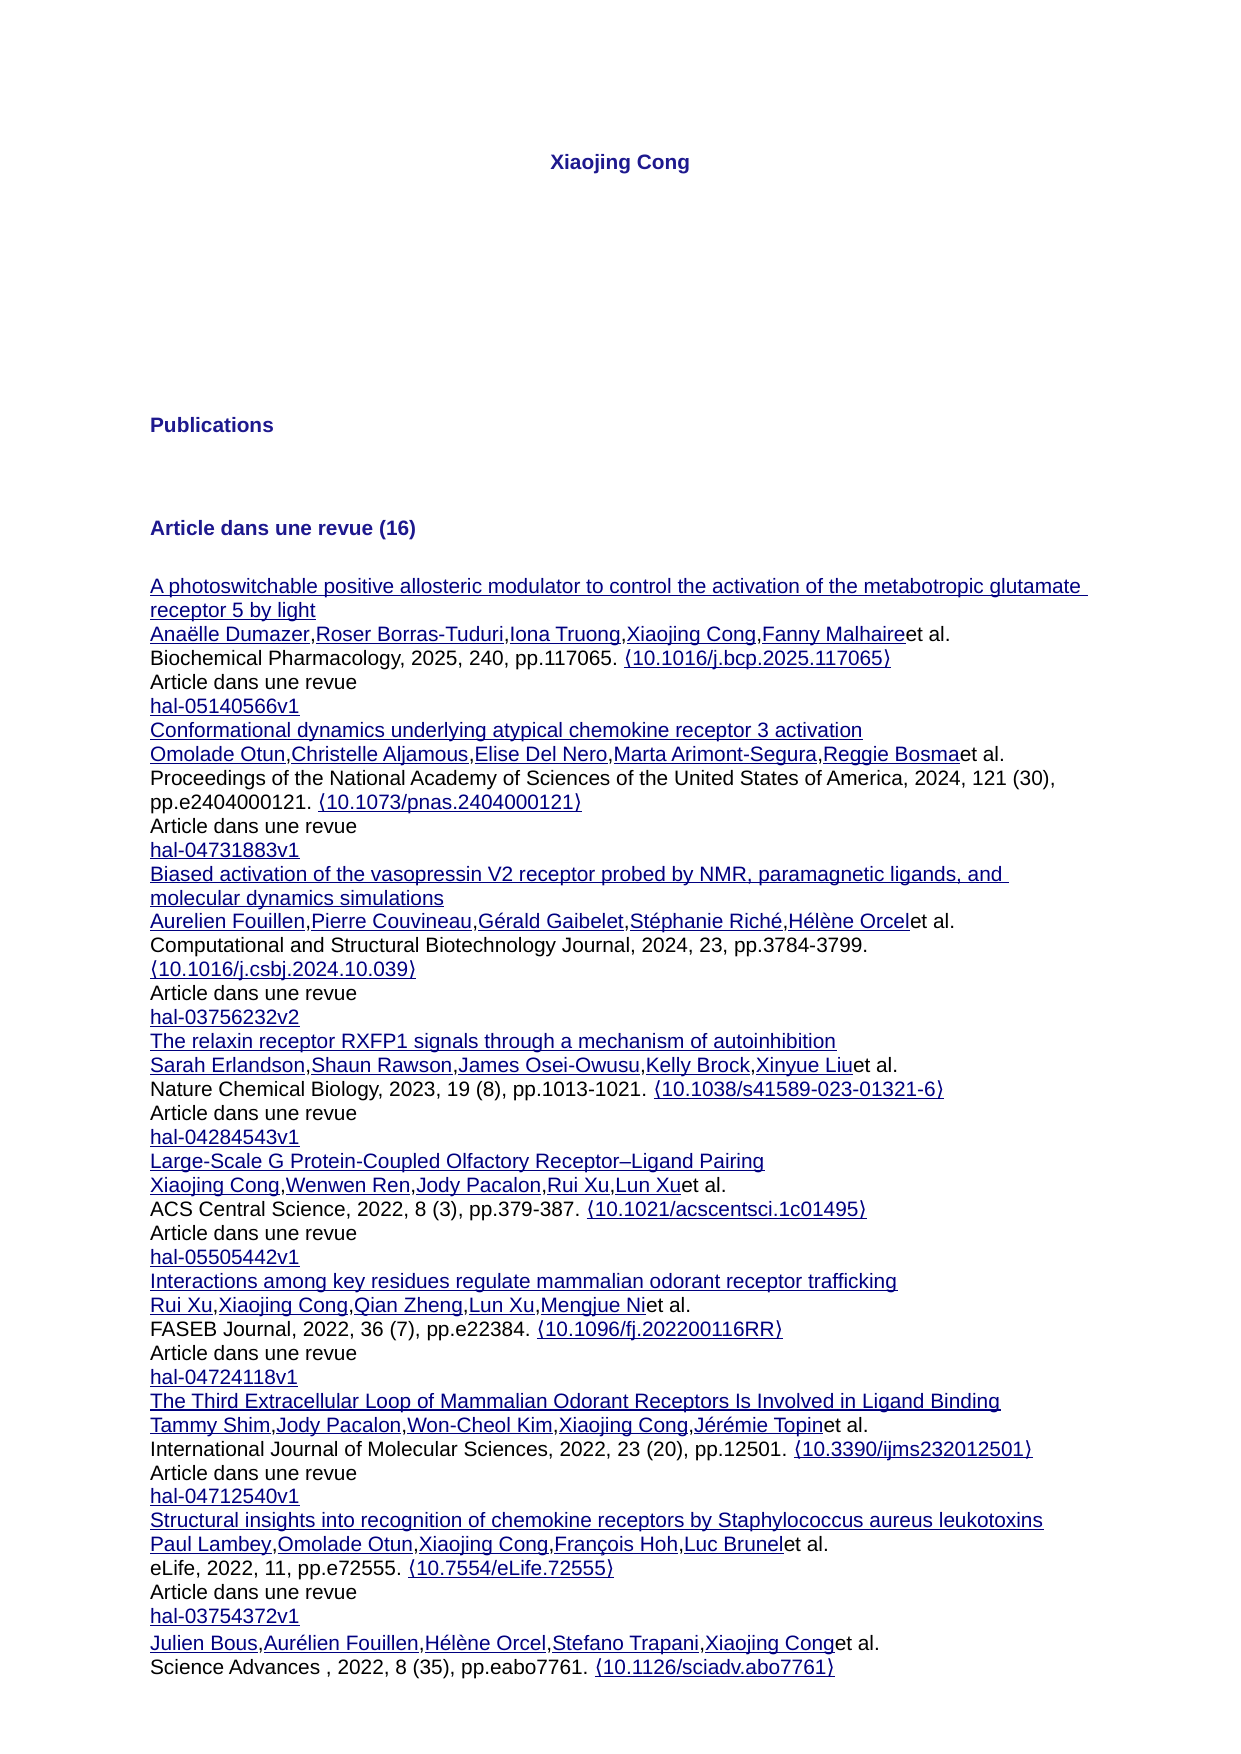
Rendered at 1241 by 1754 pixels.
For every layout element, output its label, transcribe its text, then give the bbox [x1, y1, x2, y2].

table_cell Conformational dynamics underlying atypical chemokine receptor 3 activation Omolade Otun,Christelle Aljamous,Elise Del Nero,Marta Arimont-Segura,Reggie Bosmaet al. Proceedings of the National Academy of Sciences of the United States of America, 2024, 121 (30), pp.e2404000121. ⟨10.1073/pnas.2404000121⟩ Article dans une revue hal-04731883v1 [150, 718, 1090, 861]
table_cell Interactions among key residues regulate mammalian odorant receptor trafficking Rui Xu,Xiaojing Cong,Qian Zheng,Lun Xu,Mengjue Niet al. FASEB Journal, 2022, 36 (7), pp.e22384. ⟨10.1096/fj.202200116RR⟩ Article dans une revue hal-04724118v1 [150, 1269, 1090, 1388]
table_cell Large-Scale G Protein-Coupled Olfactory Receptor–Ligand Pairing Xiaojing Cong,Wenwen Ren,Jody Pacalon,Rui Xu,Lun Xuet al. ACS Central Science, 2022, 8 (3), pp.379-387. ⟨10.1021/acscentsci.1c01495⟩ Article dans une revue hal-05505442v1 [150, 1149, 1090, 1269]
table_header A photoswitchable positive allosteric modulator to control the activation of the metabotropic glutamate receptor 5 by light Anaëlle Dumazer,Roser Borras-Tuduri,Iona Truong,Xiaojing Cong,Fanny Malhaireet al. Biochemical Pharmacology, 2025, 240, pp.117065. ⟨10.1016/j.bcp.2025.117065⟩ Article dans une revue hal-05140566v1 [150, 574, 1090, 718]
table_cell Structural insights into recognition of chemokine receptors by Staphylococcus aureus leukotoxins Paul Lambey,Omolade Otun,Xiaojing Cong,François Hoh,Luc Brunelet al. eLife, 2022, 11, pp.e72555. ⟨10.7554/eLife.72555⟩ Article dans une revue hal-03754372v1 [150, 1508, 1090, 1628]
subtitle Xiaojing Cong [150, 150, 1090, 174]
subtitle Article dans une revue (16) [150, 516, 1090, 539]
subtitle Publications [150, 412, 1090, 436]
table_cell Structure of the vasopressin hormone–V2 receptor–β-arrestin1 ternary complex Julien Bous,Aurélien Fouillen,Hélène Orcel,Stefano Trapani,Xiaojing Conget al. Science Advances , 2022, 8 (35), pp.eabo7761. ⟨10.1126/sciadv.abo7761⟩ [150, 1628, 1090, 1679]
table_cell The relaxin receptor RXFP1 signals through a mechanism of autoinhibition Sarah Erlandson,Shaun Rawson,James Osei-Owusu,Kelly Brock,Xinyue Liuet al. Nature Chemical Biology, 2023, 19 (8), pp.1013-1021. ⟨10.1038/s41589-023-01321-6⟩ Article dans une revue hal-04284543v1 [150, 1029, 1090, 1149]
table_cell The Third Extracellular Loop of Mammalian Odorant Receptors Is Involved in Ligand Binding Tammy Shim,Jody Pacalon,Won-Cheol Kim,Xiaojing Cong,Jérémie Topinet al. International Journal of Molecular Sciences, 2022, 23 (20), pp.12501. ⟨10.3390/ijms232012501⟩ Article dans une revue hal-04712540v1 [150, 1389, 1090, 1508]
table_cell Biased activation of the vasopressin V2 receptor probed by NMR, paramagnetic ligands, and molecular dynamics simulations Aurelien Fouillen,Pierre Couvineau,Gérald Gaibelet,Stéphanie Riché,Hélène Orcelet al. Computational and Structural Biotechnology Journal, 2024, 23, pp.3784-3799. ⟨10.1016/j.csbj.2024.10.039⟩ Article dans une revue hal-03756232v2 [150, 861, 1090, 1029]
